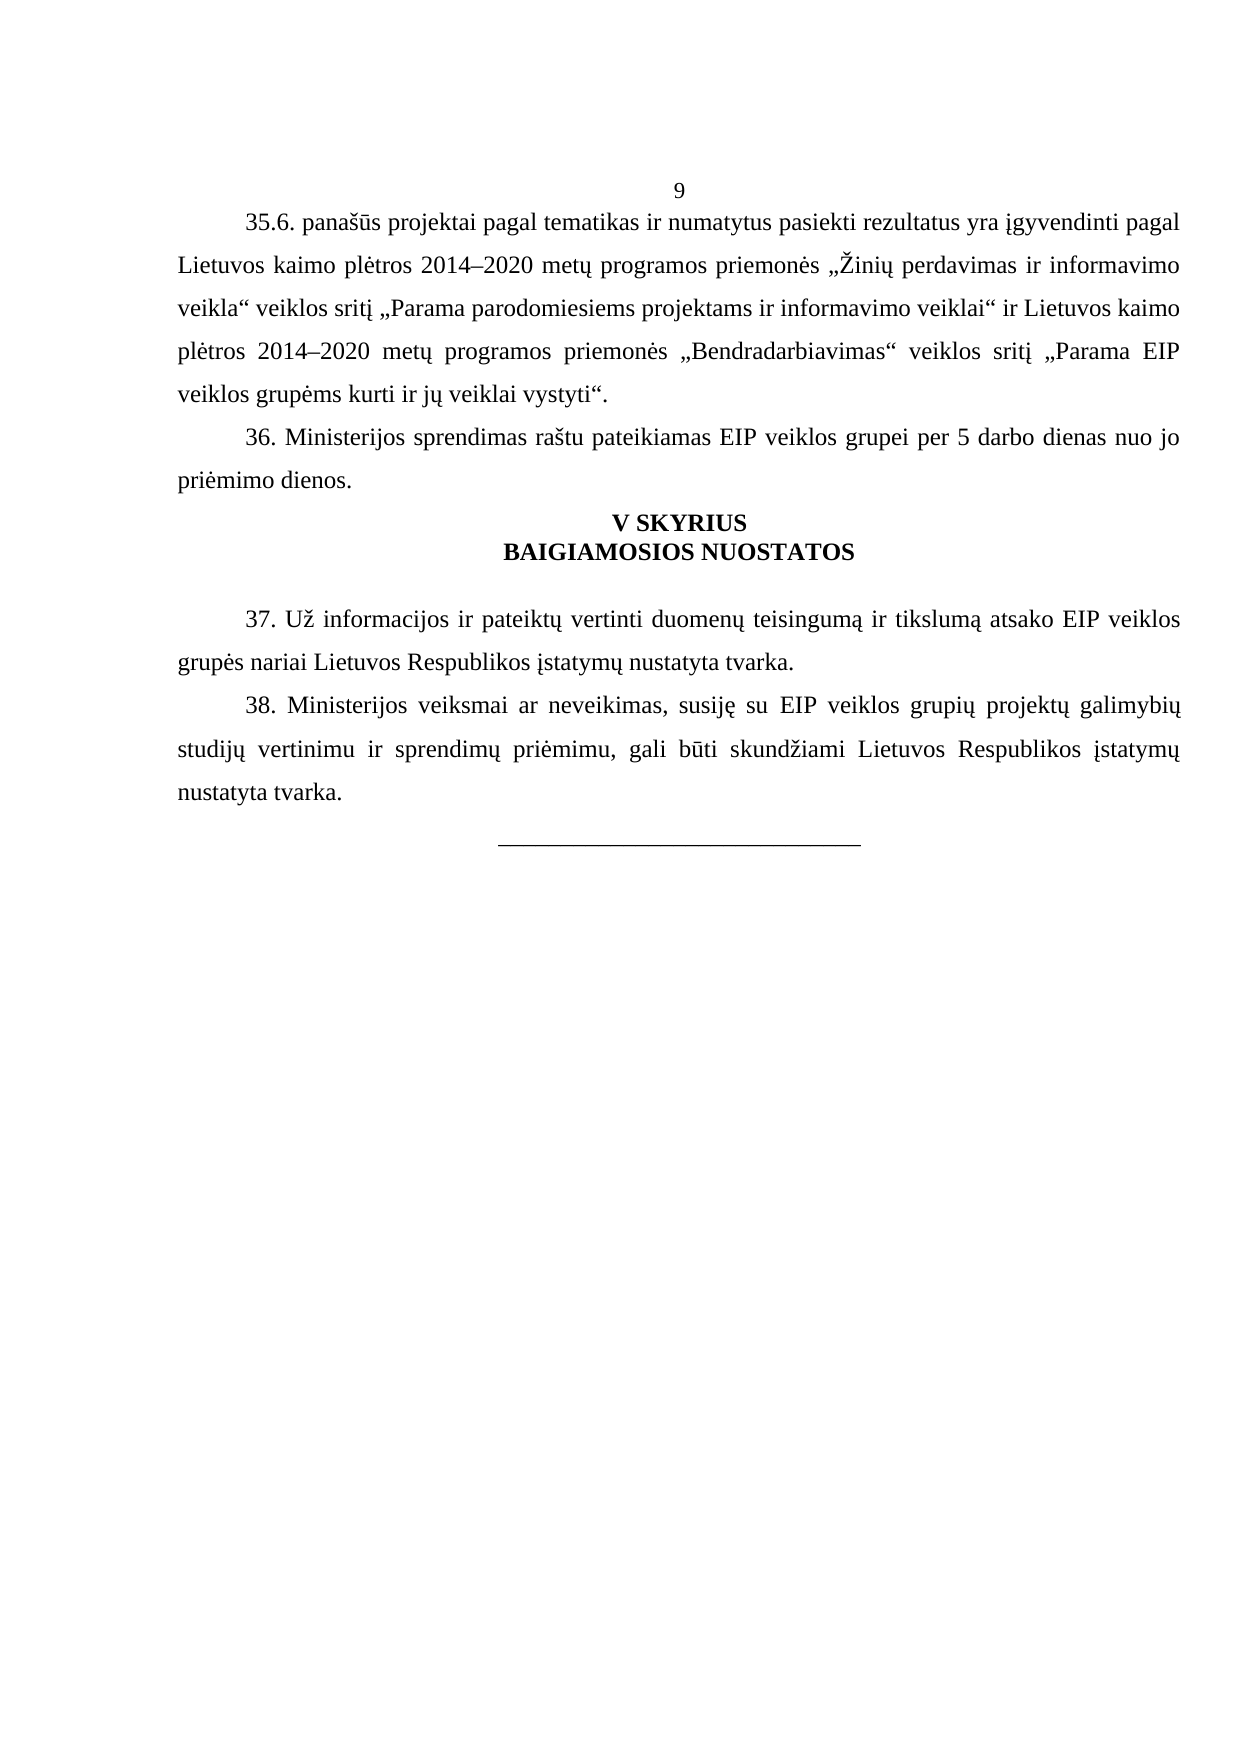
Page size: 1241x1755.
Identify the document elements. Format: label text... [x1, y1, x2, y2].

text 36. Ministerijos sprendimas raštu pateikiamas EIP veiklos grupei per 5 darbo dienas nuo jo priėmimo dienos. [177, 422, 1181, 494]
text 35.6. panašūs projektai pagal tematikas ir numatytus pasiekti rezultatus yra įgyvendinti pagal Lietuvos kaimo plėtros 2014–2020 metų programos priemonės „Žinių perdavimas ir informavimo veikla“ veiklos sritį „Parama parodomiesiems projektams ir informavimo veiklai“ ir Lietuvos kaimo plėtros 2014–2020 metų programos priemonės „Bendradarbiavimas“ veiklos sritį „Parama EIP veiklos grupėms kurti ir jų veiklai vystyti“. [177, 207, 1181, 408]
text _____________________________ [177, 820, 1181, 849]
text 37. Už informacijos ir pateiktų vertinti duomenų teisingumą ir tikslumą atsako EIP veiklos grupės nariai Lietuvos Respublikos įstatymų nustatyta tvarka. [177, 604, 1181, 676]
text V SKYRIUS [177, 508, 1181, 537]
text 38. Ministerijos veiksmai ar neveikimas, susiję su EIP veiklos grupių projektų galimybių studijų vertinimu ir sprendimų priėmimu, gali būti skundžiami Lietuvos Respublikos įstatymų nustatyta tvarka. [177, 691, 1181, 806]
text BAIGIAMOSIOS NUOSTATOS [177, 537, 1181, 566]
